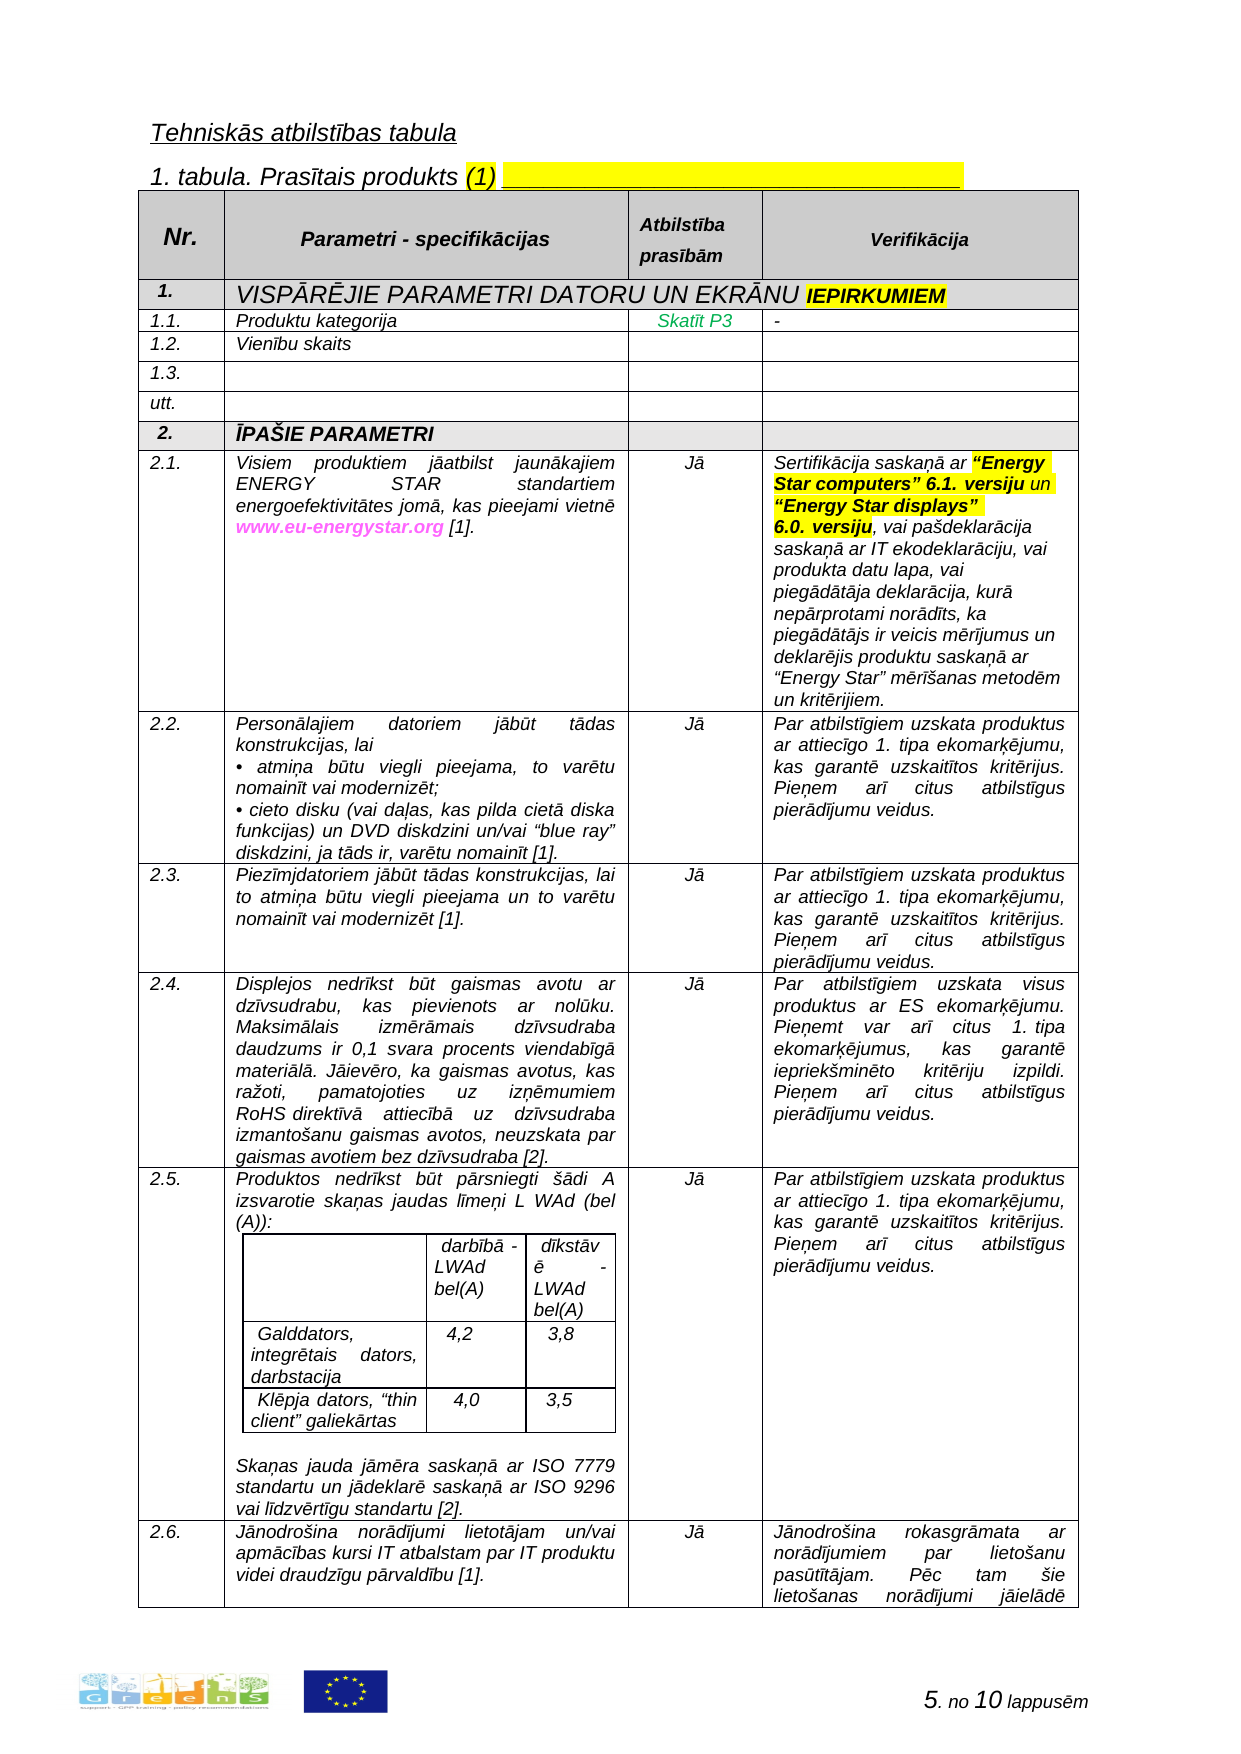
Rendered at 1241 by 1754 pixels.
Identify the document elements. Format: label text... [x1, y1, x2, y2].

table_cell VISPĀRĒJIE PARAMETRI DATORU UN EKRĀNU IEPIRKUMIEM [225, 280, 1078, 309]
table_cell Klēpja dators, “thin client” galiekārtas [244, 1389, 426, 1432]
table_cell Produktu kategorija [225, 310, 628, 331]
table_cell [763, 362, 1078, 391]
table_cell [139, 1168, 224, 1519]
table_cell Jā [629, 712, 762, 863]
table_header dīkstāvē - LWAd bel(A) [527, 1235, 615, 1321]
table_cell - [763, 310, 1078, 331]
table_cell [225, 362, 628, 391]
table_cell [139, 422, 224, 450]
table_cell Jā [629, 1168, 762, 1519]
text Tehniskās atbilstības tabula [150, 115, 1090, 147]
table_cell [629, 332, 762, 361]
picture [56, 1670, 292, 1714]
table_cell Jā [629, 1521, 762, 1607]
table_cell Displejos nedrīkst būt gaismas avotu ar dzīvsudrabu, kas pievienots ar nolūku. Maksimālais izmērāmais dzīvsudraba daudzums ir 0,1 svara procents viendabīgā materiālā. Jāievēro, ka gaismas avotus, kas ražoti, pamatojoties uz izņēmumiem RoHS direktīvā attiecībā uz dzīvsudraba izmantošanu gaismas avotos, neuzskata par gaismas avotiem bez dzīvsudraba [2]. [225, 973, 628, 1167]
table_cell [139, 362, 224, 391]
table_cell Sertifikācija saskaņā ar “Energy Star computers” 6.1. versiju un “Energy Star displays” 6.0. versiju, vai pašdeklarācija saskaņā ar IT ekodeklarāciju, vai produkta datu lapa, vai piegādātāja deklarācija, kurā nepārprotami norādīts, ka piegādātājs ir veicis mērījumus un deklarējis produktu saskaņā ar “Energy Star” mērīšanas metodēm un kritērijiem. [763, 451, 1078, 711]
table_cell Jānodrošina norādījumi lietotājam un/vai apmācības kursi IT atbalstam par IT produktu videi draudzīgu pārvaldību [1]. [225, 1521, 628, 1607]
picture [302, 1670, 389, 1714]
table_cell Par atbilstīgiem uzskata produktus ar attiecīgo 1. tipa ekomarķējumu, kas garantē uzskaitītos kritērijus. Pieņem arī citus atbilstīgus pierādījumu veidus. [763, 1168, 1078, 1519]
table_cell Par atbilstīgiem uzskata produktus ar attiecīgo 1. tipa ekomarķējumu, kas garantē uzskaitītos kritērijus. Pieņem arī citus atbilstīgus pierādījumu veidus. [763, 712, 1078, 863]
table_header Parametri - specifikācijas [225, 191, 628, 279]
table_cell [139, 1521, 224, 1607]
table_cell Jā [629, 451, 762, 711]
table_cell Jānodrošina rokasgrāmata ar norādījumiem par lietošanu pasūtītājam. Pēc tam šie lietošanas norādījumi jāielādē [763, 1521, 1078, 1607]
table_cell Par atbilstīgiem uzskata visus produktus ar ES ekomarķējumu. Pieņemt var arī citus 1. tipa ekomarķējumus, kas garantē iepriekšminēto kritēriju izpildi. Pieņem arī citus atbilstīgus pierādījumu veidus. [763, 973, 1078, 1167]
table_header Verifikācija [763, 191, 1078, 279]
table_cell [139, 310, 224, 331]
table_header Nr. [139, 191, 224, 279]
table_cell 3,5 [527, 1389, 615, 1432]
table_cell 4,0 [427, 1389, 525, 1432]
table_cell Jā [629, 864, 762, 972]
table_cell [763, 332, 1078, 361]
table_cell [139, 712, 224, 863]
table_cell 3,8 [527, 1322, 615, 1387]
table_cell Produktos nedrīkst būt pārsniegti šādi A izsvarotie skaņas jaudas līmeņi L WAd (bel (A)): Skaņas jauda jāmēra saskaņā ar ISO 7779 standartu un jādeklarē saskaņā ar ISO 9296 vai līdzvērtīgu standartu [2]. [225, 1168, 628, 1519]
table_header Atbilstība prasībām [629, 191, 762, 279]
table_cell Jā [629, 973, 762, 1167]
table_cell [629, 392, 762, 421]
table_cell Par atbilstīgiem uzskata produktus ar attiecīgo 1. tipa ekomarķējumu, kas garantē uzskaitītos kritērijus. Pieņem arī citus atbilstīgus pierādījumu veidus. [763, 864, 1078, 972]
table_cell Galddators, integrētais dators, darbstacija [244, 1322, 426, 1387]
table_cell ĪPAŠIE PARAMETRI [225, 422, 628, 450]
table_cell [139, 451, 224, 711]
table_cell [139, 280, 224, 309]
table_cell [763, 392, 1078, 421]
table_cell [139, 332, 224, 361]
table_cell 4,2 [427, 1322, 525, 1387]
table_cell utt. [139, 392, 224, 421]
table_cell [629, 422, 762, 450]
table_cell Vienību skaits [225, 332, 628, 361]
text 1. tabula. Prasītais produkts (1) _________________________________ [150, 159, 1090, 190]
table_cell [763, 422, 1078, 450]
table_header darbībā - LWAd bel(A) [427, 1235, 525, 1321]
table_cell Personālajiem datoriem jābūt tādas konstrukcijas, lai • atmiņa būtu viegli pieejama, to varētu nomainīt vai modernizēt; • cieto disku (vai daļas, kas pilda cietā diska funkcijas) un DVD diskdzini un/vai “blue ray” diskdzini, ja tāds ir, varētu nomainīt [1]. [225, 712, 628, 863]
table_cell [139, 973, 224, 1167]
table_cell [629, 362, 762, 391]
table_cell Visiem produktiem jāatbilst jaunākajiem ENERGY STAR standartiem energoefektivitātes jomā, kas pieejami vietnē www.eu-energystar.org [1]. [225, 451, 628, 711]
table_cell [225, 392, 628, 421]
table_cell Piezīmjdatoriem jābūt tādas konstrukcijas, lai to atmiņa būtu viegli pieejama un to varētu nomainīt vai modernizēt [1]. [225, 864, 628, 972]
table_cell Skatīt P3 [629, 310, 762, 331]
table_cell [139, 864, 224, 972]
table_header [244, 1235, 426, 1321]
